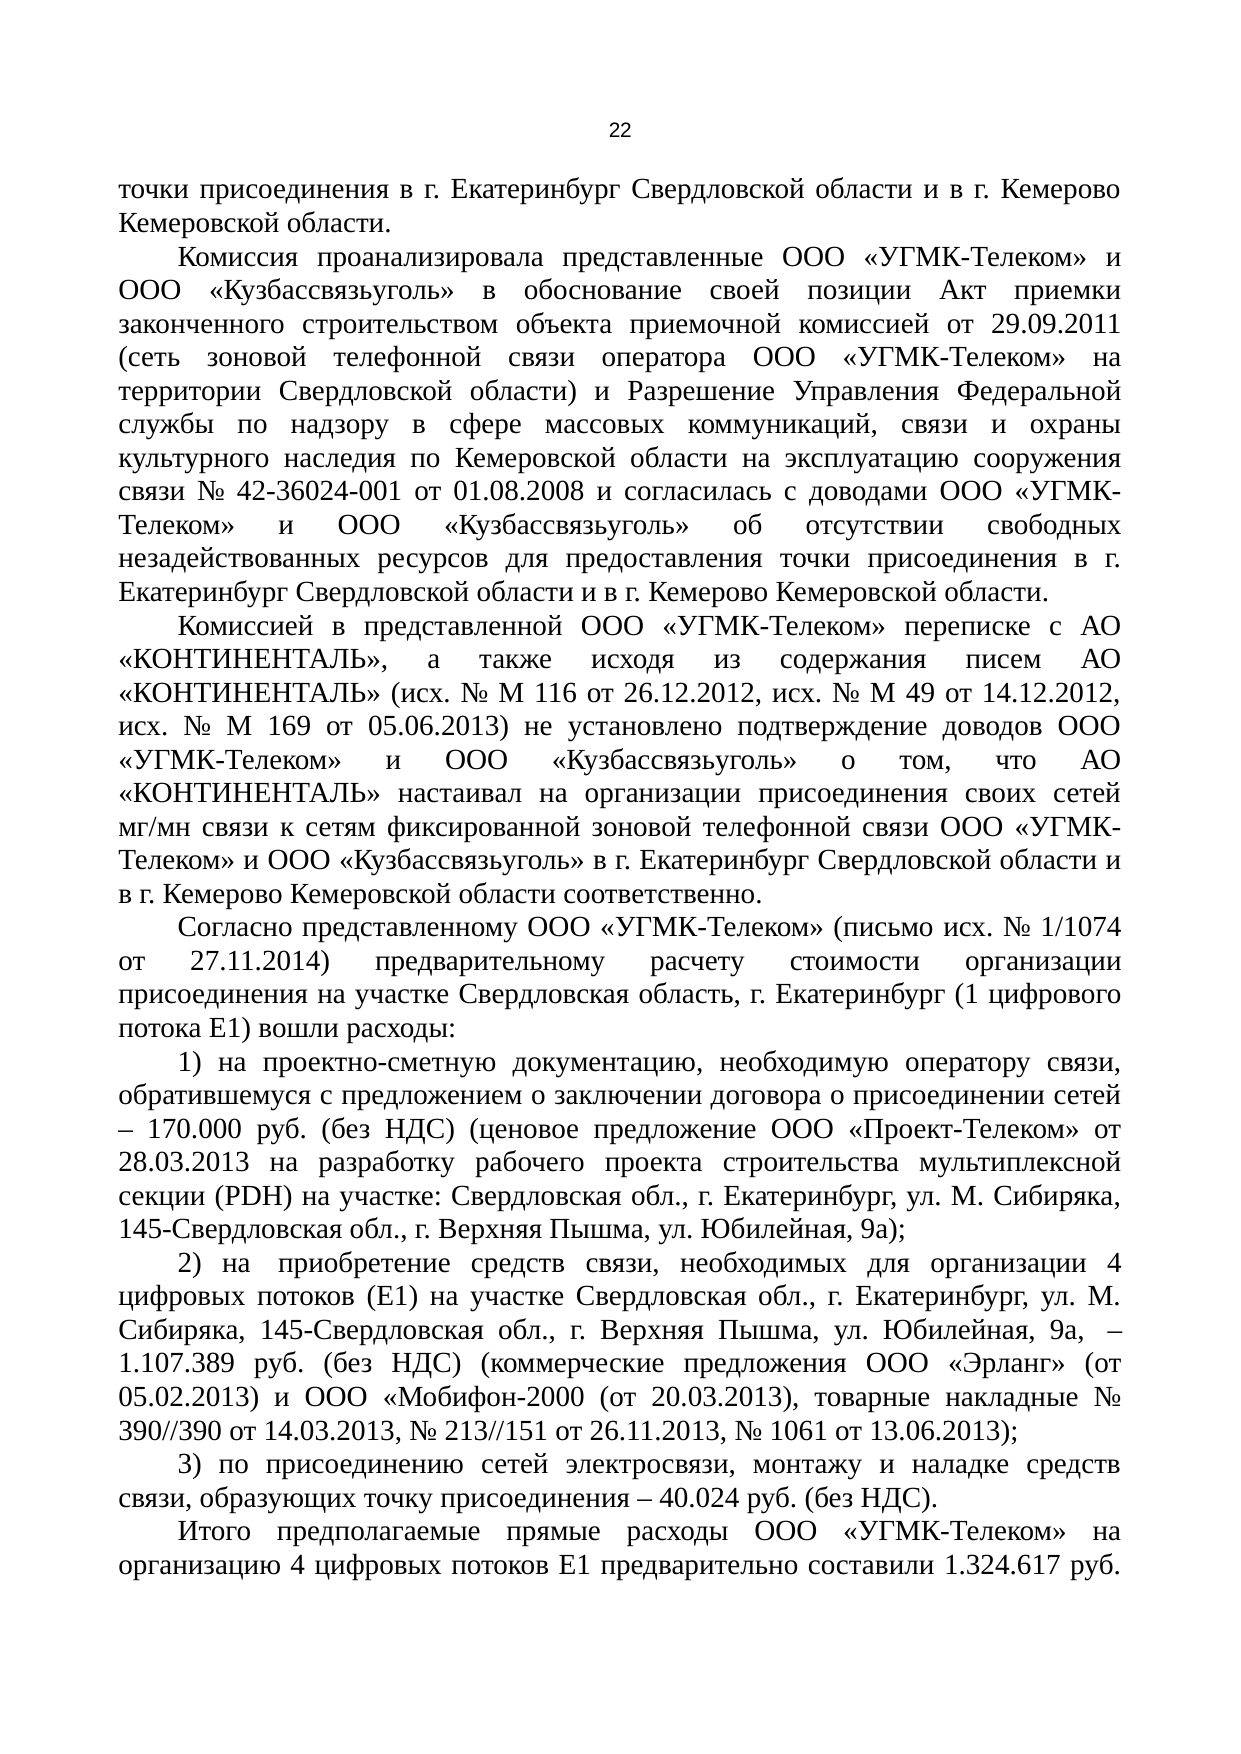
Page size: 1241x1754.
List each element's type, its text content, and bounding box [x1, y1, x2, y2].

text Согласно представленному ООО «УГМК-Телеком» (письмо исх. № 1/1074 от 27.11.2014) предварительному расчету стоимости организации присоединения на участке Свердловская область, г. Екатеринбург (1 цифрового потока Е1) вошли расходы: [118, 909, 1122, 1044]
text Итого предполагаемые прямые расходы ООО «УГМК-Телеком» на организацию 4 цифровых потоков Е1 предварительно составили 1.324.617 руб. [118, 1513, 1122, 1580]
text 3) по присоединению сетей электросвязи, монтажу и наладке средств связи, образующих точку присоединения – 40.024 руб. (без НДС). [118, 1446, 1122, 1513]
text точки присоединения в г. Екатеринбург Свердловской области и в г. Кемерово Кемеровской области. [118, 172, 1122, 239]
text 1) на проектно-сметную документацию, необходимую оператору связи, обратившемуся с предложением о заключении договора о присоединении сетей – 170.000 руб. (без НДС) (ценовое предложение ООО «Проект-Телеком» от 28.03.2013 на разработку рабочего проекта строительства мультиплексной секции (PDH) на участке: Свердловская обл., г. Екатеринбург, ул. М. Сибиряка, 145-Свердловская обл., г. Верхняя Пышма, ул. Юбилейная, 9а); [118, 1044, 1122, 1245]
text Комиссия проанализировала представленные ООО «УГМК-Телеком» и ООО «Кузбассвязьуголь» в обоснование своей позиции Акт приемки законченного строительством объекта приемочной комиссией от 29.09.2011 (сеть зоновой телефонной связи оператора ООО «УГМК-Телеком» на территории Свердловской области) и Разрешение Управления Федеральной службы по надзору в сфере массовых коммуникаций, связи и охраны культурного наследия по Кемеровской области на эксплуатацию сооружения связи № 42-36024-001 от 01.08.2008 и согласилась с доводами ООО «УГМК-Телеком» и ООО «Кузбассвязьуголь» об отсутствии свободных незадействованных ресурсов для предоставления точки присоединения в г. Екатеринбург Свердловской области и в г. Кемерово Кемеровской области. [118, 239, 1122, 608]
text Комиссией в представленной ООО «УГМК-Телеком» переписке с АО «КОНТИНЕНТАЛЬ», а также исходя из содержания писем АО «КОНТИНЕНТАЛЬ» (исх. № М 116 от 26.12.2012, исх. № М 49 от 14.12.2012, исх. № М 169 от 05.06.2013) не установлено подтверждение доводов ООО «УГМК-Телеком» и ООО «Кузбассвязьуголь» о том, что АО «КОНТИНЕНТАЛЬ» настаивал на организации присоединения своих сетей мг/мн связи к сетям фиксированной зоновой телефонной связи ООО «УГМК-Телеком» и ООО «Кузбассвязьуголь» в г. Екатеринбург Свердловской области и в г. Кемерово Кемеровской области соответственно. [118, 608, 1122, 909]
text 2) на приобретение средств связи, необходимых для организации 4 цифровых потоков (Е1) на участке Свердловская обл., г. Екатеринбург, ул. М. Сибиряка, 145-Свердловская обл., г. Верхняя Пышма, ул. Юбилейная, 9а, – 1.107.389 руб. (без НДС) (коммерческие предложения ООО «Эрланг» (от 05.02.2013) и ООО «Мобифон-2000 (от 20.03.2013), товарные накладные № 390//390 от 14.03.2013, № 213//151 от 26.11.2013, № 1061 от 13.06.2013); [118, 1245, 1122, 1446]
